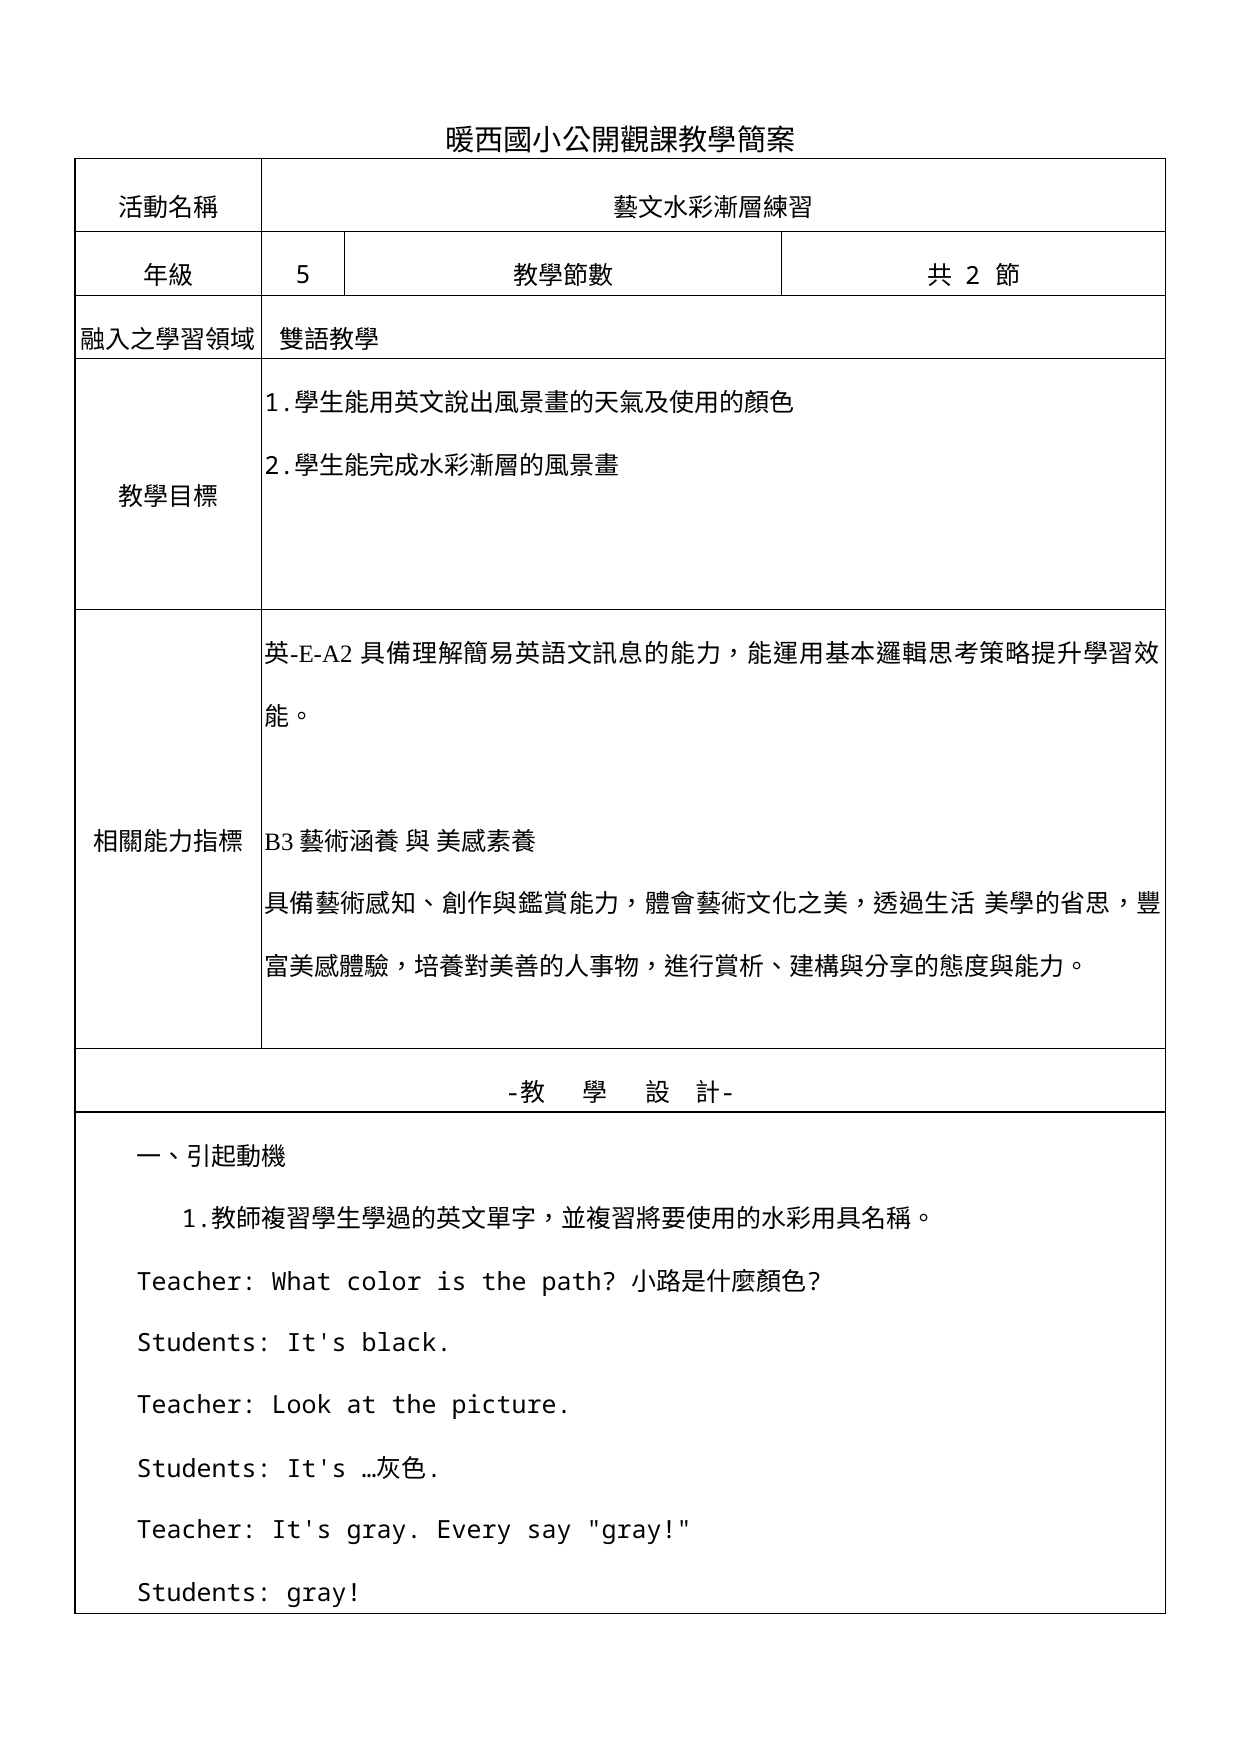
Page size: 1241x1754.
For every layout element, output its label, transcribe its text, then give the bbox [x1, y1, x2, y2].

table_cell 一、引起動機 1.教師複習學生學過的英文單字，並複習將要使用的水彩用具名稱。 Teacher: What color is the path? 小路是什麼顏色? Students: It's black. Teacher: Look at the picture. Students: It's …灰色. Teacher: It's gray. Every say "gray!" Students: gray! [76, 1113, 1165, 1612]
table_cell 教學節數 [345, 232, 781, 295]
table_cell 年級 [76, 232, 261, 295]
table_cell 融入之學習領域 [76, 296, 261, 358]
table_cell -教 學 設 計- [76, 1049, 1165, 1111]
table_cell 雙語教學 [262, 296, 1165, 358]
table_header 藝文水彩漸層練習 [262, 159, 1165, 231]
table_cell 5 [262, 232, 344, 295]
table_header 活動名稱 [76, 159, 261, 231]
table_cell 1.學生能用英文說出風景畫的天氣及使用的顏色 2.學生能完成水彩漸層的風景畫 [262, 359, 1165, 609]
table_cell 共 2 節 [782, 232, 1165, 295]
table_cell 英-E-A2 具備理解簡易英語文訊息的能力，能運用基本邏輯思考策略提升學習效能。 B3 藝術涵養 與 美感素養 具備藝術感知、創作與鑑賞能力，體會藝術文化之美，透過生活 美學的省思，豐富美感體驗，培養對美善的人事物，進行賞析、建構與分享的態度與能力。 [262, 610, 1165, 1048]
table_cell 教學目標 [76, 359, 261, 609]
table_cell 相關能力指標 [76, 610, 261, 1048]
text 暖西國小公開觀課教學簡案 [75, 96, 1165, 158]
